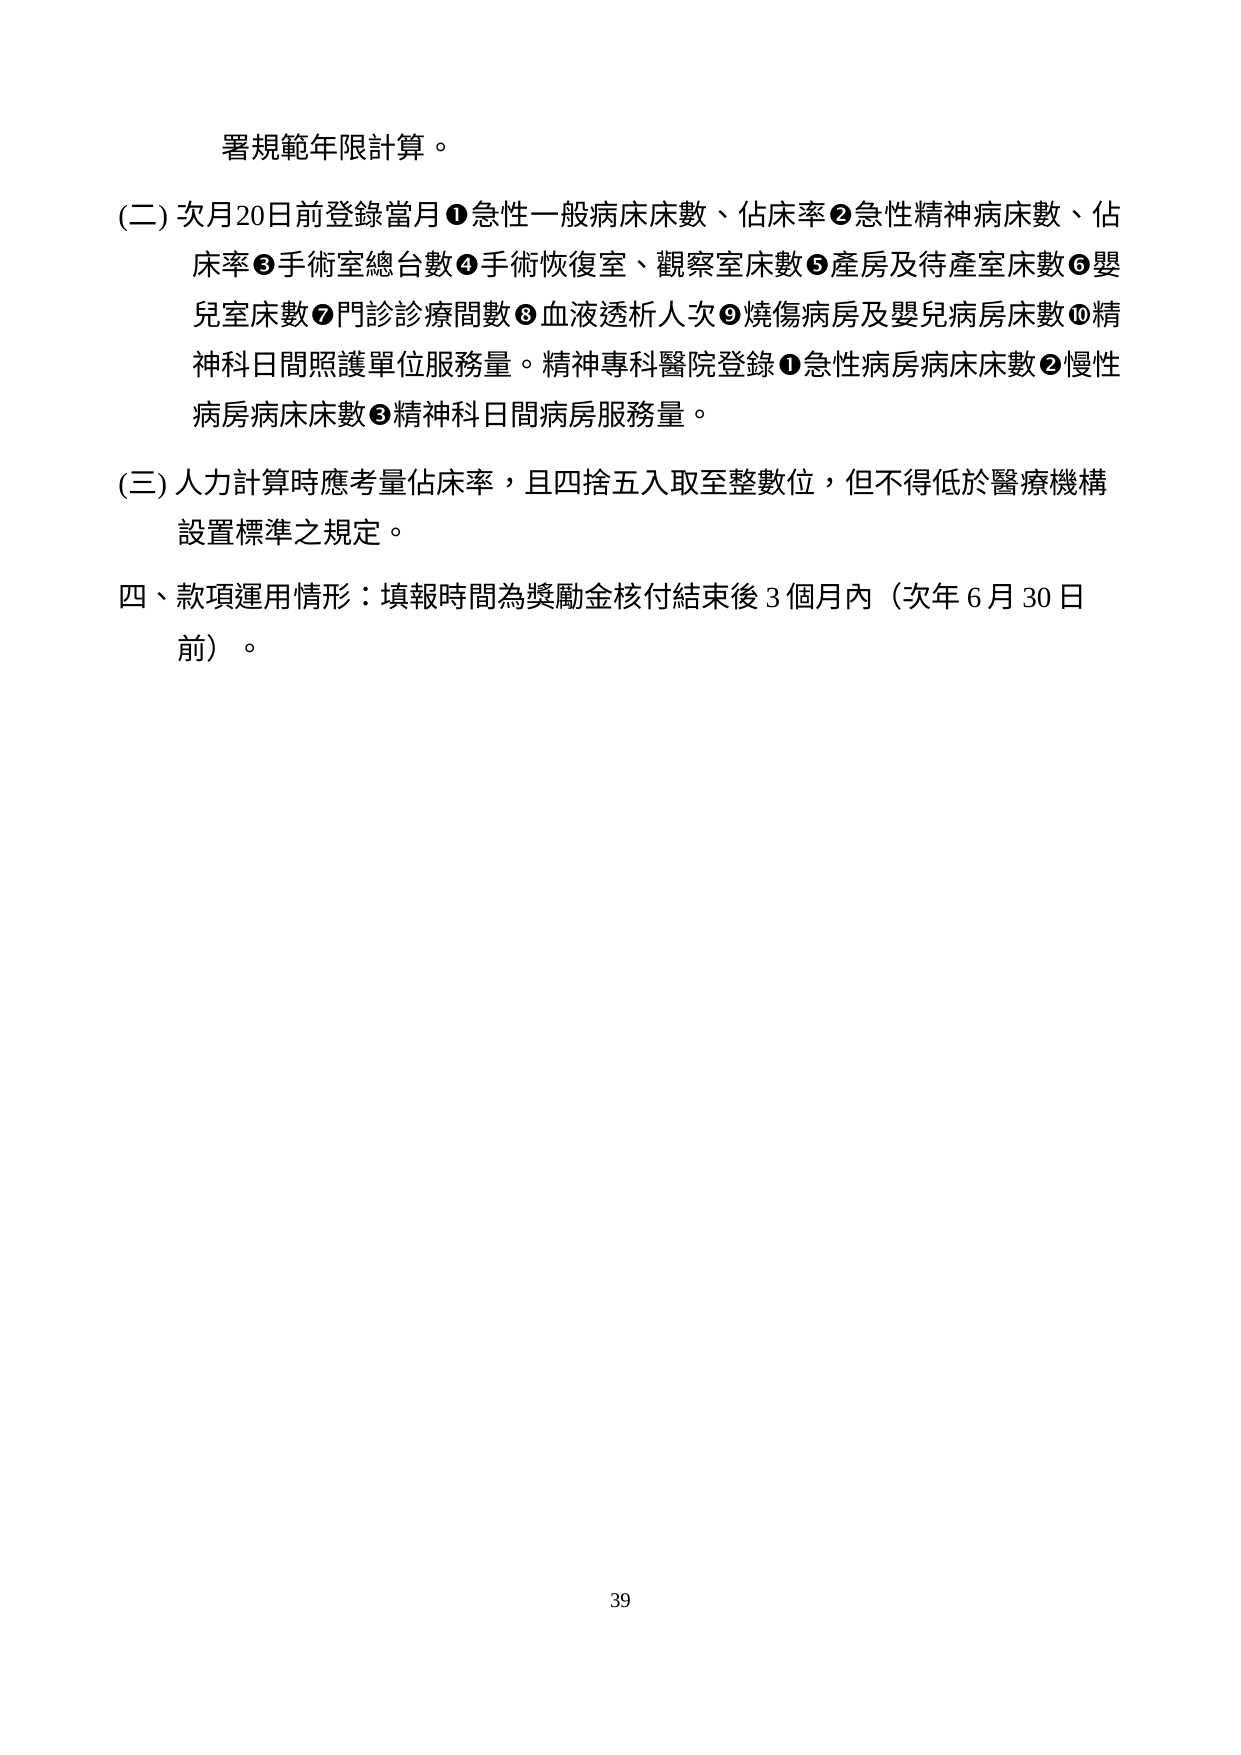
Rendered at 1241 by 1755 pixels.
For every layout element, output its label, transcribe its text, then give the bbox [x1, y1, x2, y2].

text (二) 次月20日前登錄當月急性一般病床床數、佔床率急性精神病床數、佔床率手術室總台數手術恢復室、觀察室床數產房及待產室床數嬰兒室床數門診診療間數血液透析人次燒傷病房及嬰兒病房床數精神科日間照護單位服務量。精神專科醫院登錄急性病房病床床數慢性病房病床床數精神科日間病房服務量。 [118, 186, 1122, 436]
list 實習護士係指護理應屆畢業生，以畢業證書向其工作醫院所屬衛生主管機關（衛生局）完成報備程序稱之。實習護士之護理人力核以1人計，惟實習護士若為部分工時人員，其計算方式以部分工時人員計算，醫院須於次月20日前登錄當月實習護士名單，可計算年限以行政院衛生署規範年限計算。 [177, 118, 1122, 168]
text (三) 人力計算時應考量佔床率，且四捨五入取至整數位，但不得低於醫療機構設置標準之規定。 [118, 453, 1122, 553]
text 四、款項運用情形：填報時間為獎勵金核付結束後3個月內（次年6月30日前）。 [118, 566, 1122, 670]
